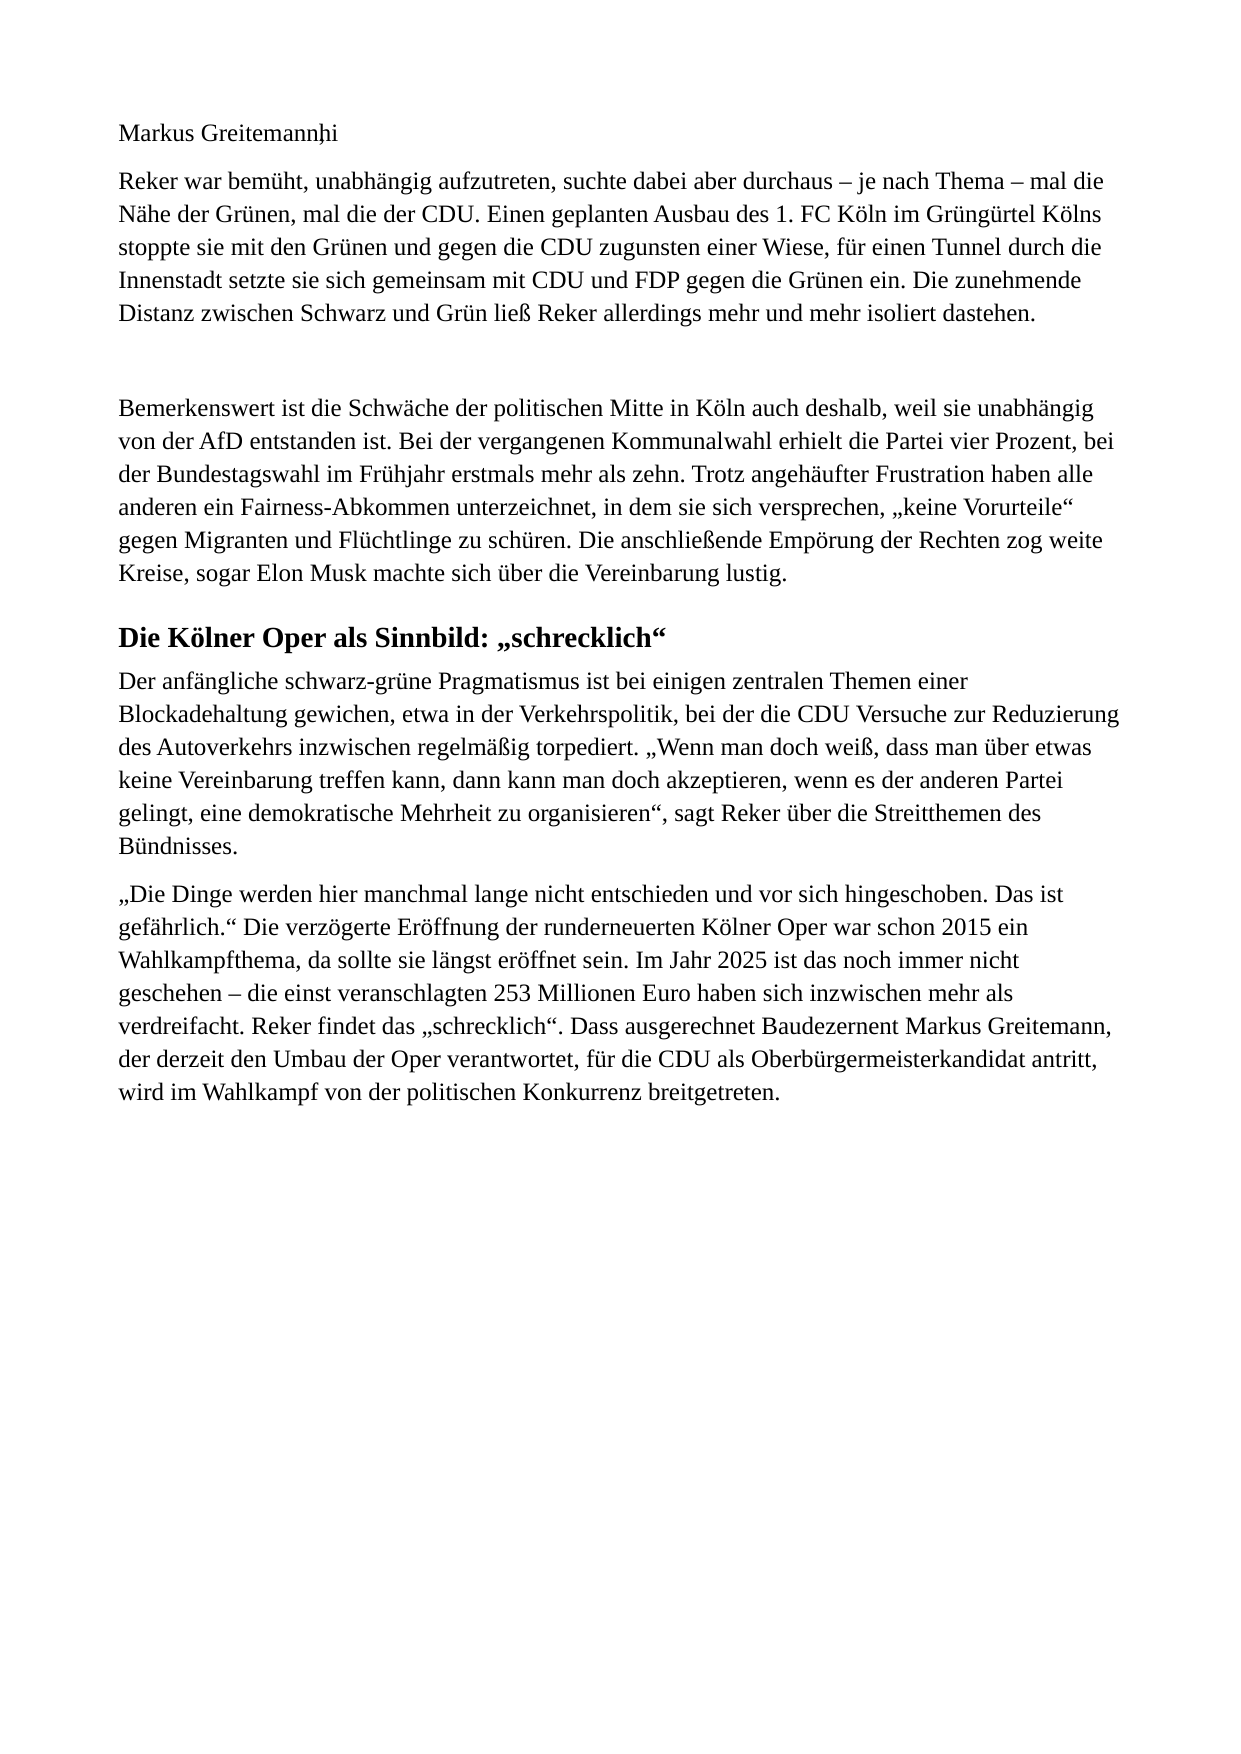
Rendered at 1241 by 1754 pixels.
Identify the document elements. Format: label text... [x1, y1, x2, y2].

text Reker war bemüht, unabhängig aufzutreten, suchte dabei aber durchaus – je nach Thema – mal die Nähe der Grünen, mal die der CDU. Einen geplanten Ausbau des 1. FC Köln im Grüngürtel Kölns stoppte sie mit den Grünen und gegen die CDU zugunsten einer Wiese, für einen Tunnel durch die Innenstadt setzte sie sich gemeinsam mit CDU und FDP gegen die Grünen ein. Die zunehmende Distanz zwischen Schwarz und Grün ließ Reker allerdings mehr und mehr isoliert dastehen. [118, 166, 1122, 327]
text Der anfängliche schwarz-grüne Pragmatismus ist bei einigen zentralen Themen einer Blockadehaltung gewichen, etwa in der Verkehrspolitik, bei der die CDU Versuche zur Reduzierung des Autoverkehrs inzwischen regelmäßig torpediert. „Wenn man doch weiß, dass man über etwas keine Vereinbarung treffen kann, dann kann man doch akzeptieren, wenn es der anderen Partei gelingt, eine demokratische Mehrheit zu organisieren“, sagt Reker über die Streitthemen des Bündnisses. [118, 666, 1122, 860]
text „Die Dinge werden hier manchmal lange nicht entschieden und vor sich hingeschoben. Das ist gefährlich.“ Die verzögerte Eröffnung der runderneuerten Kölner Oper war schon 2015 ein Wahlkampfthema, da sollte sie längst eröffnet sein. Im Jahr 2025 ist das noch immer nicht geschehen – die einst veranschlagten 253 Millionen Euro haben sich inzwischen mehr als verdreifacht. Reker findet das „schrecklich“. Dass ausgerechnet Baudezernent Markus Greitemann, der derzeit den Umbau der Oper verantwortet, für die CDU als Oberbürgermeisterkandidat antritt, wird im Wahlkampf von der politischen Konkurrenz breitgetreten. [118, 879, 1122, 1106]
subtitle Die Kölner Oper als Sinnbild: „schrecklich“ [118, 620, 1122, 654]
text Bemerkenswert ist die Schwäche der politischen Mitte in Köln auch deshalb, weil sie unabhängig von der AfD entstanden ist. Bei der vergangenen Kommunalwahl erhielt die Partei vier Prozent, bei der Bundestagswahl im Frühjahr erstmals mehr als zehn. Trotz angehäufter Frustration haben alle anderen ein Fairness-Abkommen unterzeichnet, in dem sie sich versprechen, „keine Vorurteile“ gegen Migranten und Flüchtlinge zu schüren. Die anschließende Empörung der Rechten zog weite Kreise, sogar Elon Musk machte sich über die Vereinbarung lustig. [118, 393, 1122, 587]
text Markus Greitemann, hier auf einem Podium in der Kölner Innenstadt Mitte August, will mit Erfahrung punkten.dpa [118, 118, 1122, 147]
